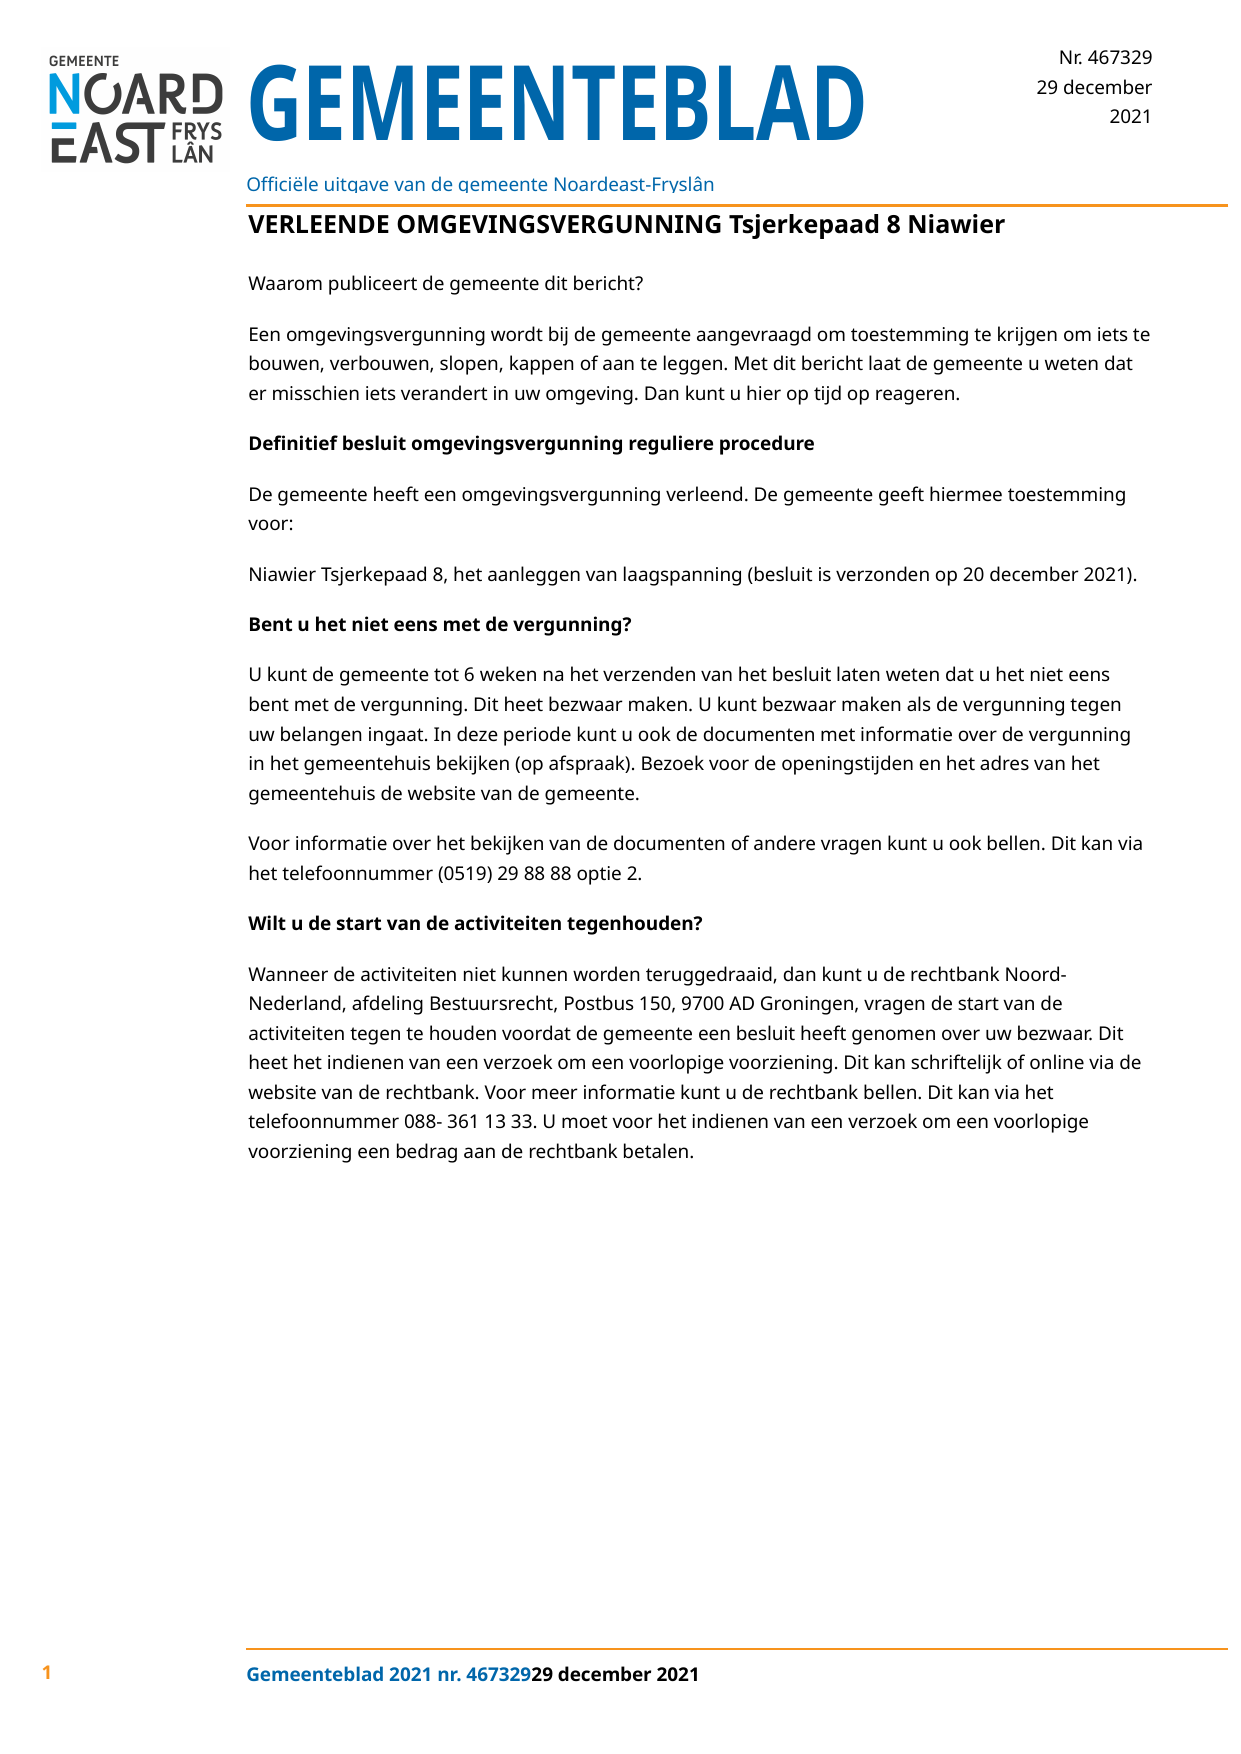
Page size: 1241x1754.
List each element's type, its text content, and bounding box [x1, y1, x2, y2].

picture [41, 47, 231, 172]
text VERLEENDE OMGEVINGSVERGUNNING Tsjerkepaad 8 Niawier [248, 207, 1152, 241]
text Voor informatie over het bekijken van de documenten of andere vragen kunt u ook bellen. Dit kan via het telefoonnummer (0519) 29 88 88 optie 2. [248, 830, 1152, 886]
text De gemeente heeft een omgevingsvergunning verleend. De gemeente geeft hiermee toestemming voor: [248, 481, 1152, 536]
text Een omgevingsvergunning wordt bij de gemeente aangevraagd om toestemming te krijgen om iets te bouwen, verbouwen, slopen, kappen of aan te leggen. Met dit bericht laat de gemeente u weten dat er misschien iets verandert in uw omgeving. Dan kunt u hier op tijd op reageren. [248, 321, 1152, 406]
text Wilt u de start van de activiteiten tegenhouden? [248, 910, 1152, 936]
text U kunt de gemeente tot 6 weken na het verzenden van het besluit laten weten dat u het niet eens bent met de vergunning. Dit heet bezwaar maken. U kunt bezwaar maken als de vergunning tegen uw belangen ingaat. In deze periode kunt u ook de documenten met informatie over de vergunning in het gemeentehuis bekijken (op afspraak). Bezoek voor de openingstijden en het adres van het gemeentehuis de website van de gemeente. [248, 662, 1152, 806]
text Definitief besluit omgevingsvergunning reguliere procedure [248, 430, 1152, 456]
text Wanneer de activiteiten niet kunnen worden teruggedraaid, dan kunt u de rechtbank Noord-Nederland, afdeling Bestuursrecht, Postbus 150, 9700 AD Groningen, vragen de start van de activiteiten tegen te houden voordat de gemeente een besluit heeft genomen over uw bezwaar. Dit heet het indienen van een verzoek om een voorlopige voorziening. Dit kan schriftelijk of online via de website van de rechtbank. Voor meer informatie kunt u de rechtbank bellen. Dit kan via het telefoonnummer 088- 361 13 33. U moet voor het indienen van een verzoek om een voorlopige voorziening een bedrag aan de rechtbank betalen. [248, 961, 1152, 1164]
text Bent u het niet eens met de vergunning? [248, 611, 1152, 637]
text Niawier Tsjerkepaad 8, het aanleggen van laagspanning (besluit is verzonden op 20 december 2021). [248, 561, 1152, 586]
text Waarom publiceert de gemeente dit bericht? [248, 270, 1152, 296]
